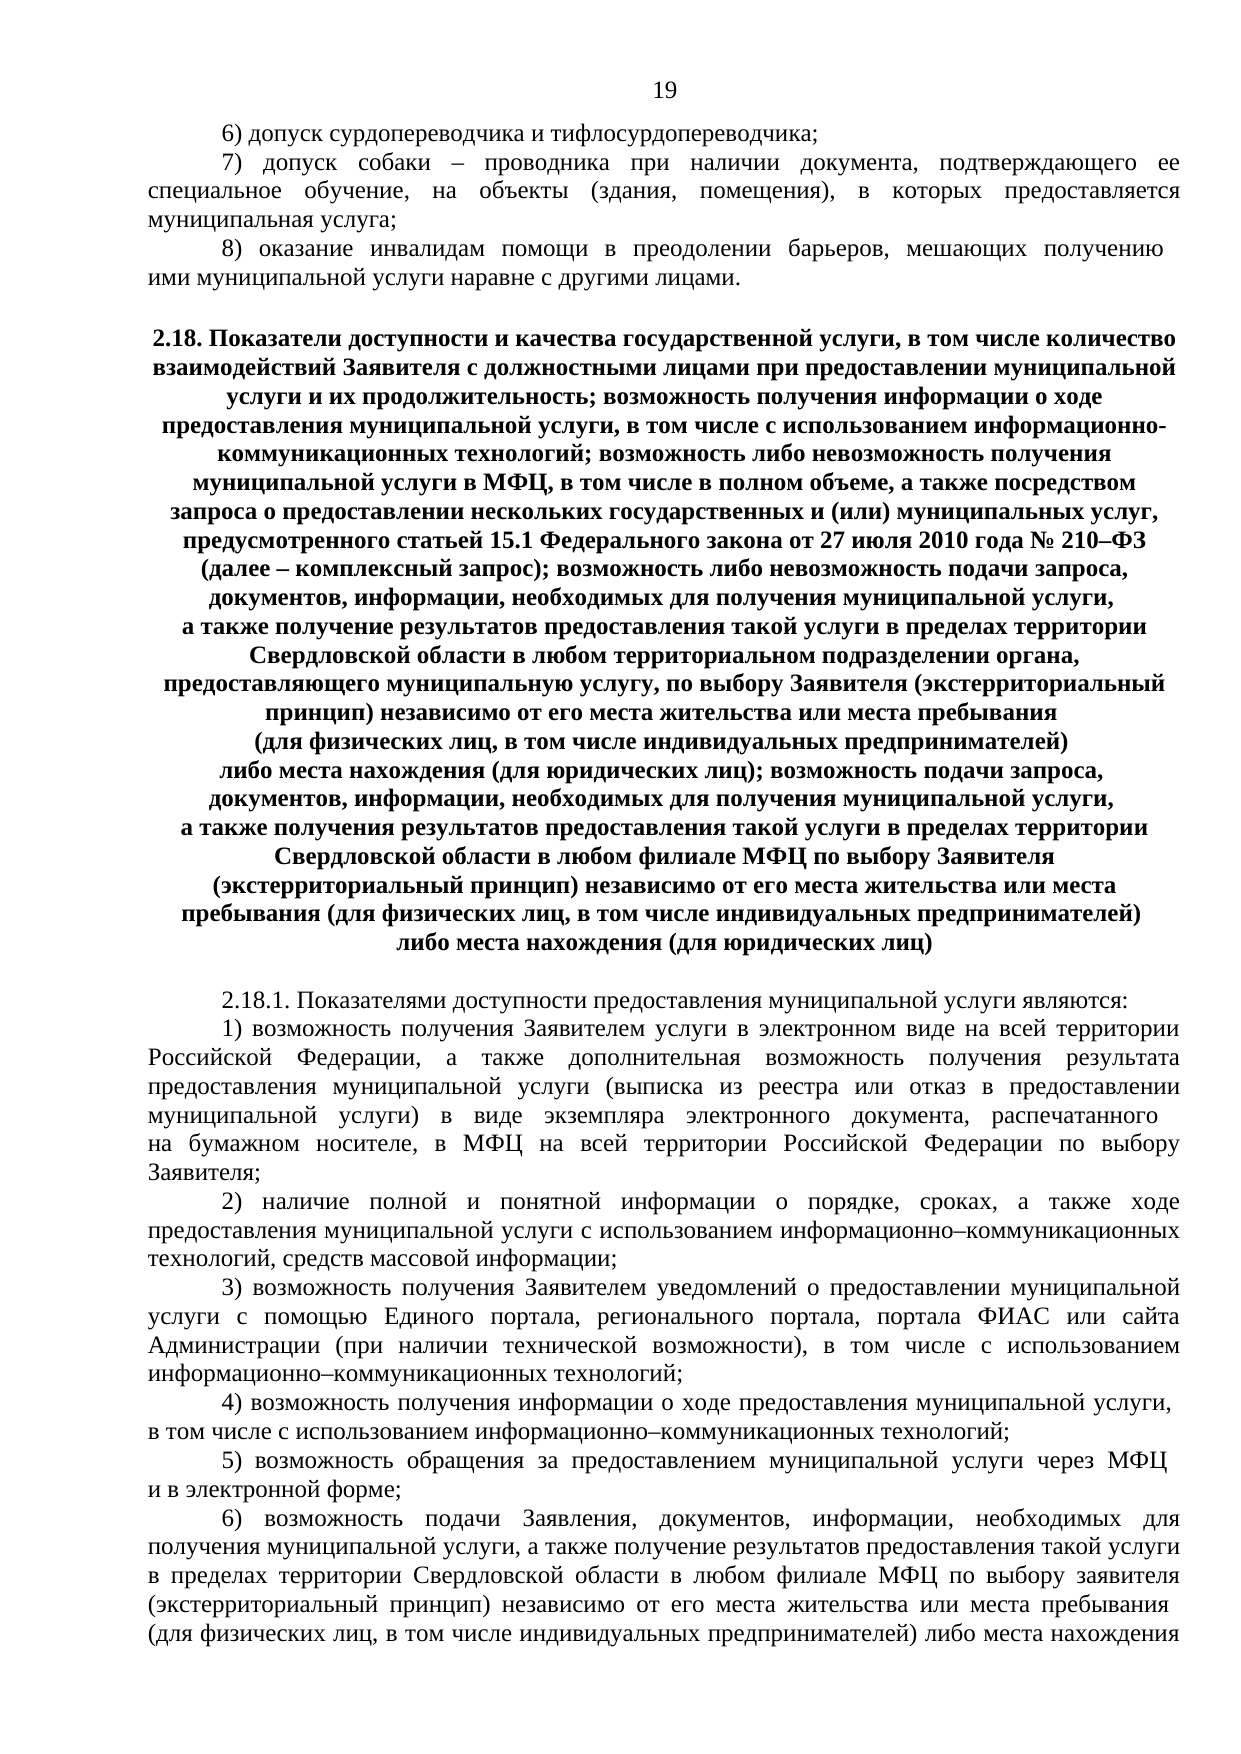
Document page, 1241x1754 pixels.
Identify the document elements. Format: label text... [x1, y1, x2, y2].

subtitle 2.18. Показатели доступности и качества государственной услуги, в том числе количество взаимодействий Заявителя с должностными лицами при предоставлении муниципальной услуги и их продолжительность; возможность получения информации о ходе предоставления муниципальной услуги, в том числе с использованием информационно-коммуникационных технологий; возможность либо невозможность получения муниципальной услуги в МФЦ, в том числе в полном объеме, а также посредством запроса о предоставлении нескольких государственных и (или) муниципальных услуг, предусмотренного статьей 15.1 Федерального закона от 27 июля 2010 года № 210–ФЗ (далее – комплексный запрос); возможность либо невозможность подачи запроса, документов, информации, необходимых для получения муниципальной услуги, а также получение результатов предоставления такой услуги в пределах территории Свердловской области в любом территориальном подразделении органа, предоставляющего муниципальную услугу, по выбору Заявителя (экстерриториальный принцип) независимо от его места жительства или места пребывания (для физических лиц, в том числе индивидуальных предпринимателей) либо места нахождения (для юридических лиц); возможность подачи запроса, документов, информации, необходимых для получения муниципальной услуги, а также получения результатов предоставления такой услуги в пределах территории Свердловской области в любом филиале МФЦ по выбору Заявителя (экстерриториальный принцип) независимо от его места жительства или места пребывания (для физических лиц, в том числе индивидуальных предпринимателей) либо места нахождения (для юридических лиц) [148, 323, 1181, 956]
text 7) допуск собаки – проводника при наличии документа, подтверждающего ее специальное обучение, на объекты (здания, помещения), в которых предоставляется муниципальная услуга; [148, 147, 1181, 233]
text 6) допуск сурдопереводчика и тифлосурдопереводчика; [148, 118, 1181, 147]
text 4) возможность получения информации о ходе предоставления муниципальной услуги, в том числе с использованием информационно–коммуникационных технологий; [148, 1387, 1181, 1445]
text 1) возможность получения Заявителем услуги в электронном виде на всей территории Российской Федерации, а также дополнительная возможность получения результата предоставления муниципальной услуги (выписка из реестра или отказ в предоставлении муниципальной услуги) в виде экземпляра электронного документа, распечатанного на бумажном носителе, в МФЦ на всей территории Российской Федерации по выбору Заявителя; [148, 1013, 1181, 1186]
text 5) возможность обращения за предоставлением муниципальной услуги через МФЦ и в электронной форме; [148, 1445, 1181, 1503]
text 3) возможность получения Заявителем уведомлений о предоставлении муниципальной услуги с помощью Единого портала, регионального портала, портала ФИАС или сайта Администрации (при наличии технической возможности), в том числе с использованием информационно–коммуникационных технологий; [148, 1272, 1181, 1387]
text 6) возможность подачи Заявления, документов, информации, необходимых для получения муниципальной услуги, а также получение результатов предоставления такой услуги в пределах территории Свердловской области в любом филиале МФЦ по выбору заявителя (экстерриториальный принцип) независимо от его места жительства или места пребывания (для физических лиц, в том числе индивидуальных предпринимателей) либо места нахождения [148, 1503, 1181, 1646]
text 2) наличие полной и понятной информации о порядке, сроках, а также ходе предоставления муниципальной услуги с использованием информационно–коммуникационных технологий, средств массовой информации; [148, 1186, 1181, 1272]
text 2.18.1. Показателями доступности предоставления муниципальной услуги являются: [148, 985, 1181, 1013]
text 8) оказание инвалидам помощи в преодолении барьеров, мешающих получению ими муниципальной услуги наравне с другими лицами. [148, 233, 1181, 291]
